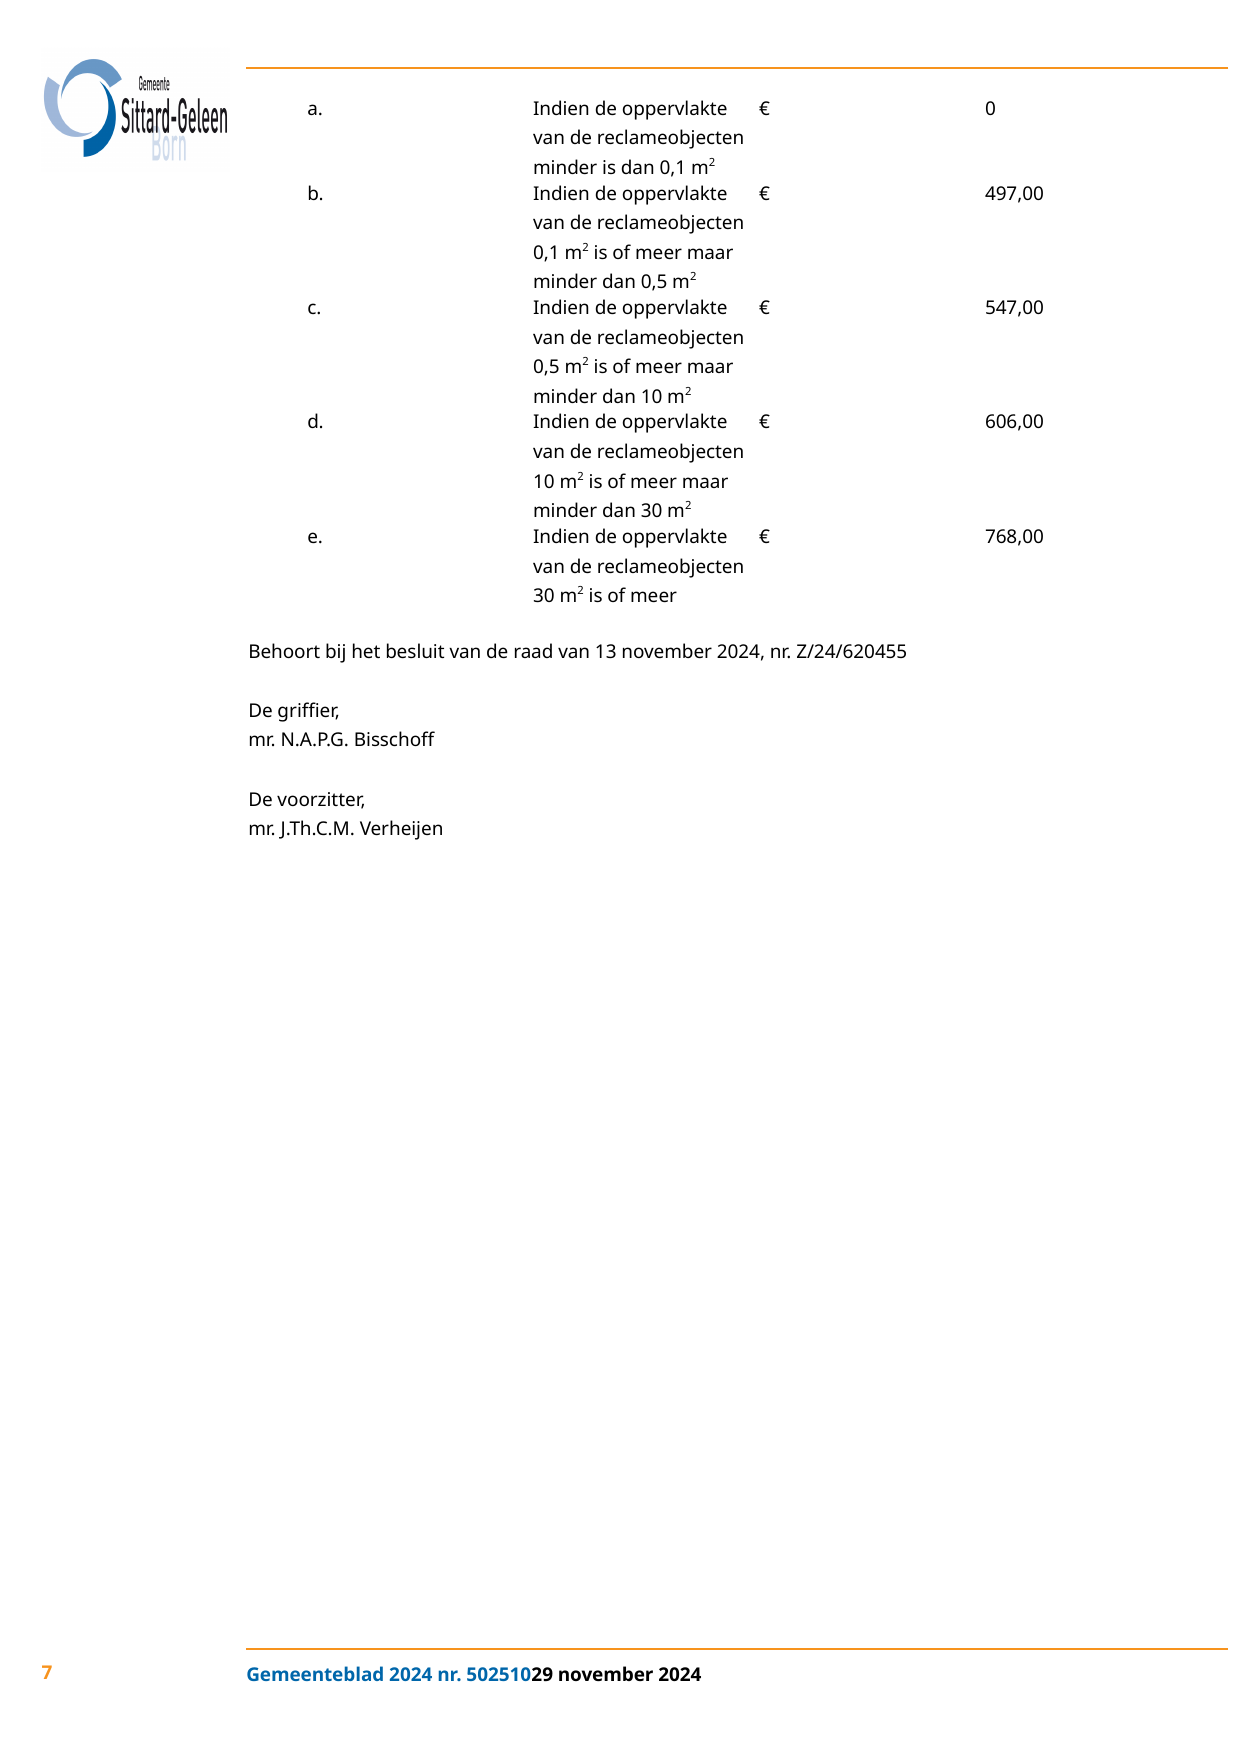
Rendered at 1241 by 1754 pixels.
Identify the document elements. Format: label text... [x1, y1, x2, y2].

table_cell Indien de oppervlakte van de reclameobjecten 0,5 m2 is of meer maar minder dan 10 m2 [533, 294, 759, 409]
table_cell € [759, 294, 985, 409]
table_cell 547,00 [985, 294, 1211, 409]
table_cell 497,00 [985, 180, 1211, 294]
table_cell € [759, 409, 985, 523]
text mr. N.A.P.G. Bisschoff [248, 727, 1152, 752]
text mr. J.Th.C.M. Verheijen [248, 815, 1152, 841]
picture [41, 47, 231, 172]
table_header 0 [985, 95, 1211, 180]
table_header a. [307, 95, 533, 180]
table_cell 606,00 [985, 409, 1211, 523]
table_cell € [759, 523, 985, 608]
text Behoort bij het besluit van de raad van 13 november 2024, nr. Z/24/620455 [248, 638, 1152, 663]
table_cell Indien de oppervlakte van de reclameobjecten 10 m2 is of meer maar minder dan 30 m2 [533, 409, 759, 523]
text De voorzitter, [248, 786, 1152, 811]
table_cell d. [307, 409, 533, 523]
text De griffier, [248, 697, 1152, 723]
table_cell € [759, 180, 985, 294]
table_header Indien de oppervlakte van de reclameobjecten minder is dan 0,1 m2 [533, 95, 759, 180]
table_cell 768,00 [985, 523, 1211, 608]
table_cell e. [307, 523, 533, 608]
table_cell Indien de oppervlakte van de reclameobjecten 0,1 m2 is of meer maar minder dan 0,5 m2 [533, 180, 759, 294]
table_cell b. [307, 180, 533, 294]
table_header € [759, 95, 985, 180]
table_cell Indien de oppervlakte van de reclameobjecten 30 m2 is of meer [533, 523, 759, 608]
table_cell c. [307, 294, 533, 409]
